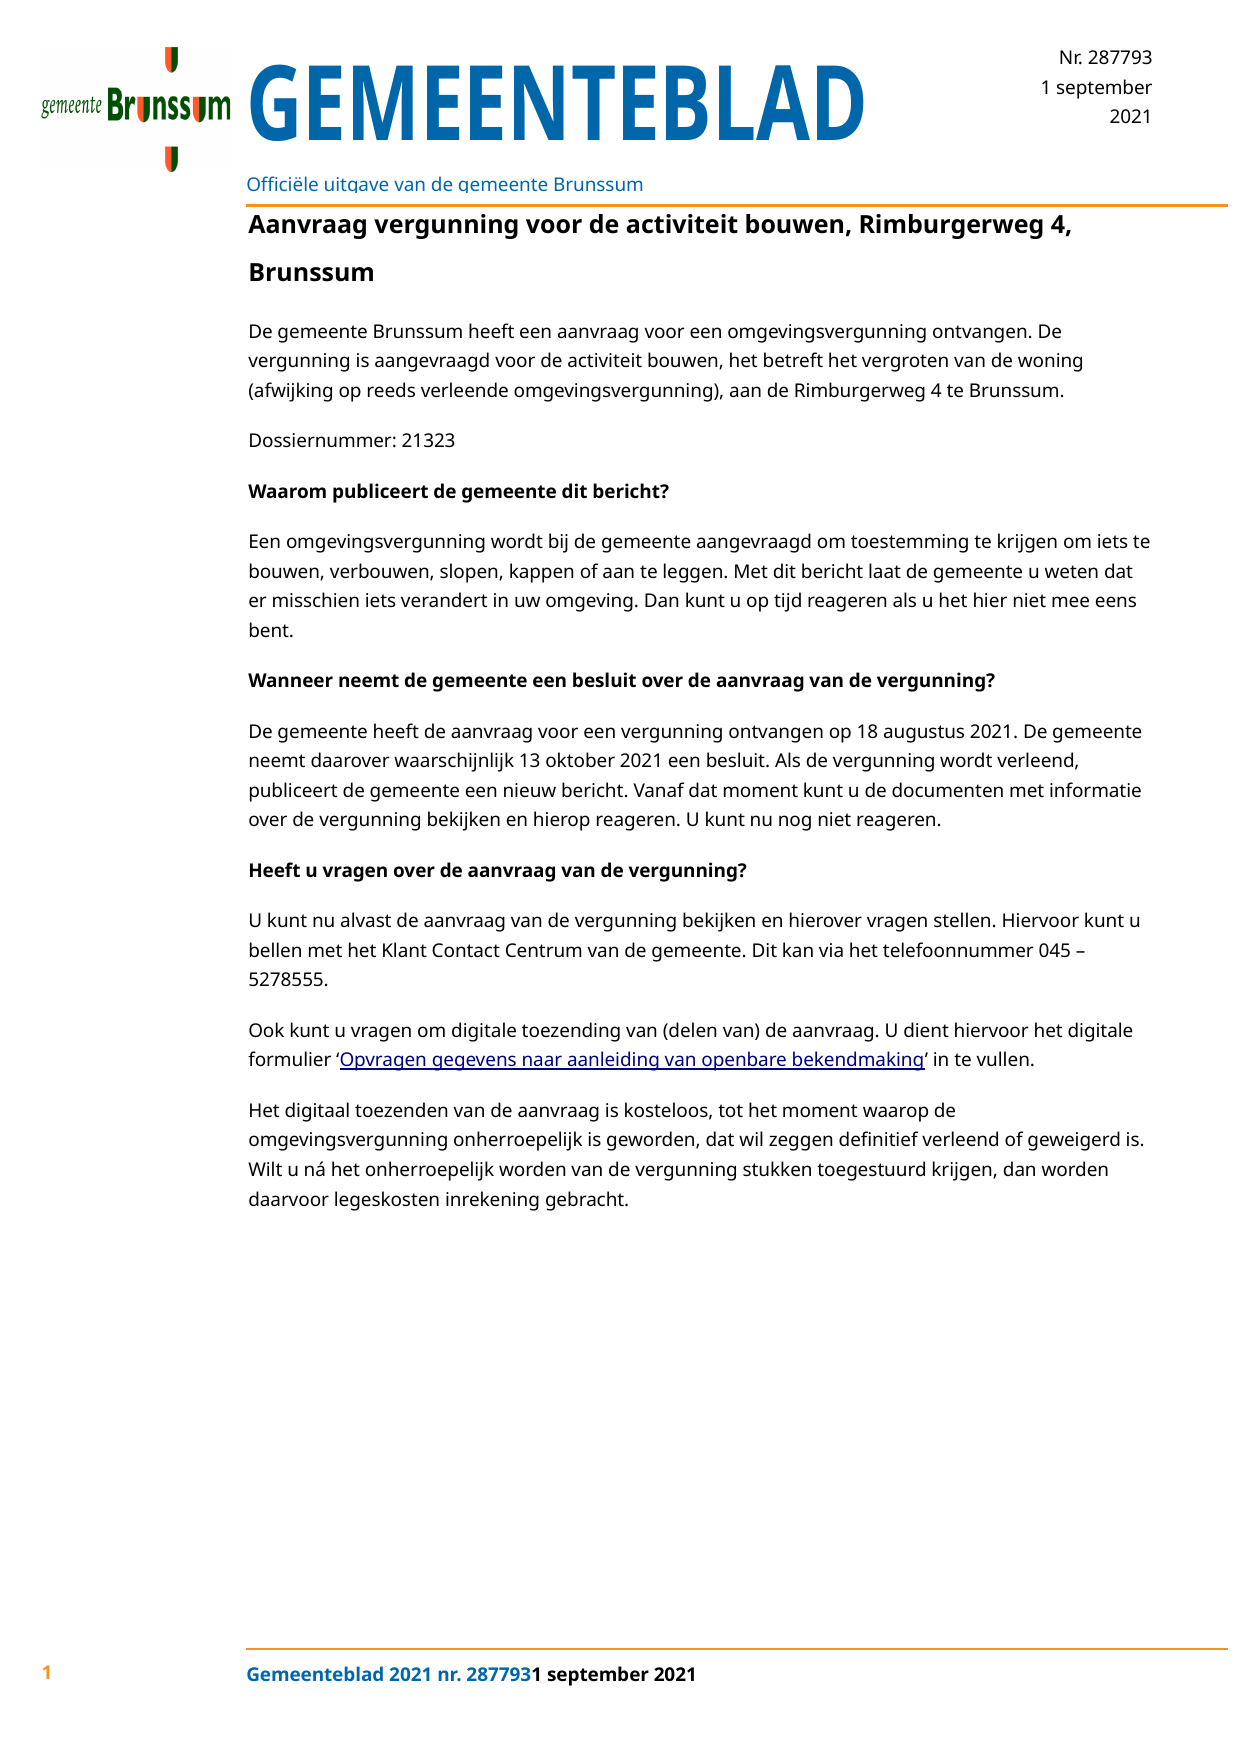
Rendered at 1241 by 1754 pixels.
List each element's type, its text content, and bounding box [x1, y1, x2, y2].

text Heeft u vragen over de aanvraag van de vergunning? [248, 857, 1152, 883]
text Waarom publiceert de gemeente dit bericht? [248, 478, 1152, 504]
text Wanneer neemt de gemeente een besluit over de aanvraag van de vergunning? [248, 667, 1152, 693]
text U kunt nu alvast de aanvraag van de vergunning bekijken en hierover vragen stellen. Hiervoor kunt u bellen met het Klant Contact Centrum van de gemeente. Dit kan via het telefoonnummer 045 – 5278555. [248, 907, 1152, 992]
picture [41, 47, 231, 172]
text Een omgevingsvergunning wordt bij de gemeente aangevraagd om toestemming te krijgen om iets te bouwen, verbouwen, slopen, kappen of aan te leggen. Met dit bericht laat de gemeente u weten dat er misschien iets verandert in uw omgeving. Dan kunt u op tijd reageren als u het hier niet mee eens bent. [248, 528, 1152, 643]
text De gemeente heeft de aanvraag voor een vergunning ontvangen op 18 augustus 2021. De gemeente neemt daarover waarschijnlijk 13 oktober 2021 een besluit. Als de vergunning wordt verleend, publiceert de gemeente een nieuw bericht. Vanaf dat moment kunt u de documenten met informatie over de vergunning bekijken en hierop reageren. U kunt nu nog niet reageren. [248, 718, 1152, 832]
text Het digitaal toezenden van de aanvraag is kosteloos, tot het moment waarop de omgevingsvergunning onherroepelijk is geworden, dat wil zeggen definitief verleend of geweigerd is. Wilt u ná het onherroepelijk worden van de vergunning stukken toegestuurd krijgen, dan worden daarvoor legeskosten inrekening gebracht. [248, 1097, 1152, 1212]
text Aanvraag vergunning voor de activiteit bouwen, Rimburgerweg 4, Brunssum [248, 207, 1152, 288]
text Dossiernummer: 21323 [248, 427, 1152, 453]
text De gemeente Brunssum heeft een aanvraag voor een omgevingsvergunning ontvangen. De vergunning is aangevraagd voor de activiteit bouwen, het betreft het vergroten van de woning (afwijking op reeds verleende omgevingsvergunning), aan de Rimburgerweg 4 te Brunssum. [248, 318, 1152, 403]
text Ook kunt u vragen om digitale toezending van (delen van) de aanvraag. U dient hiervoor het digitale formulier ‘Opvragen gegevens naar aanleiding van openbare bekendmaking’ in te vullen. [248, 1017, 1152, 1072]
